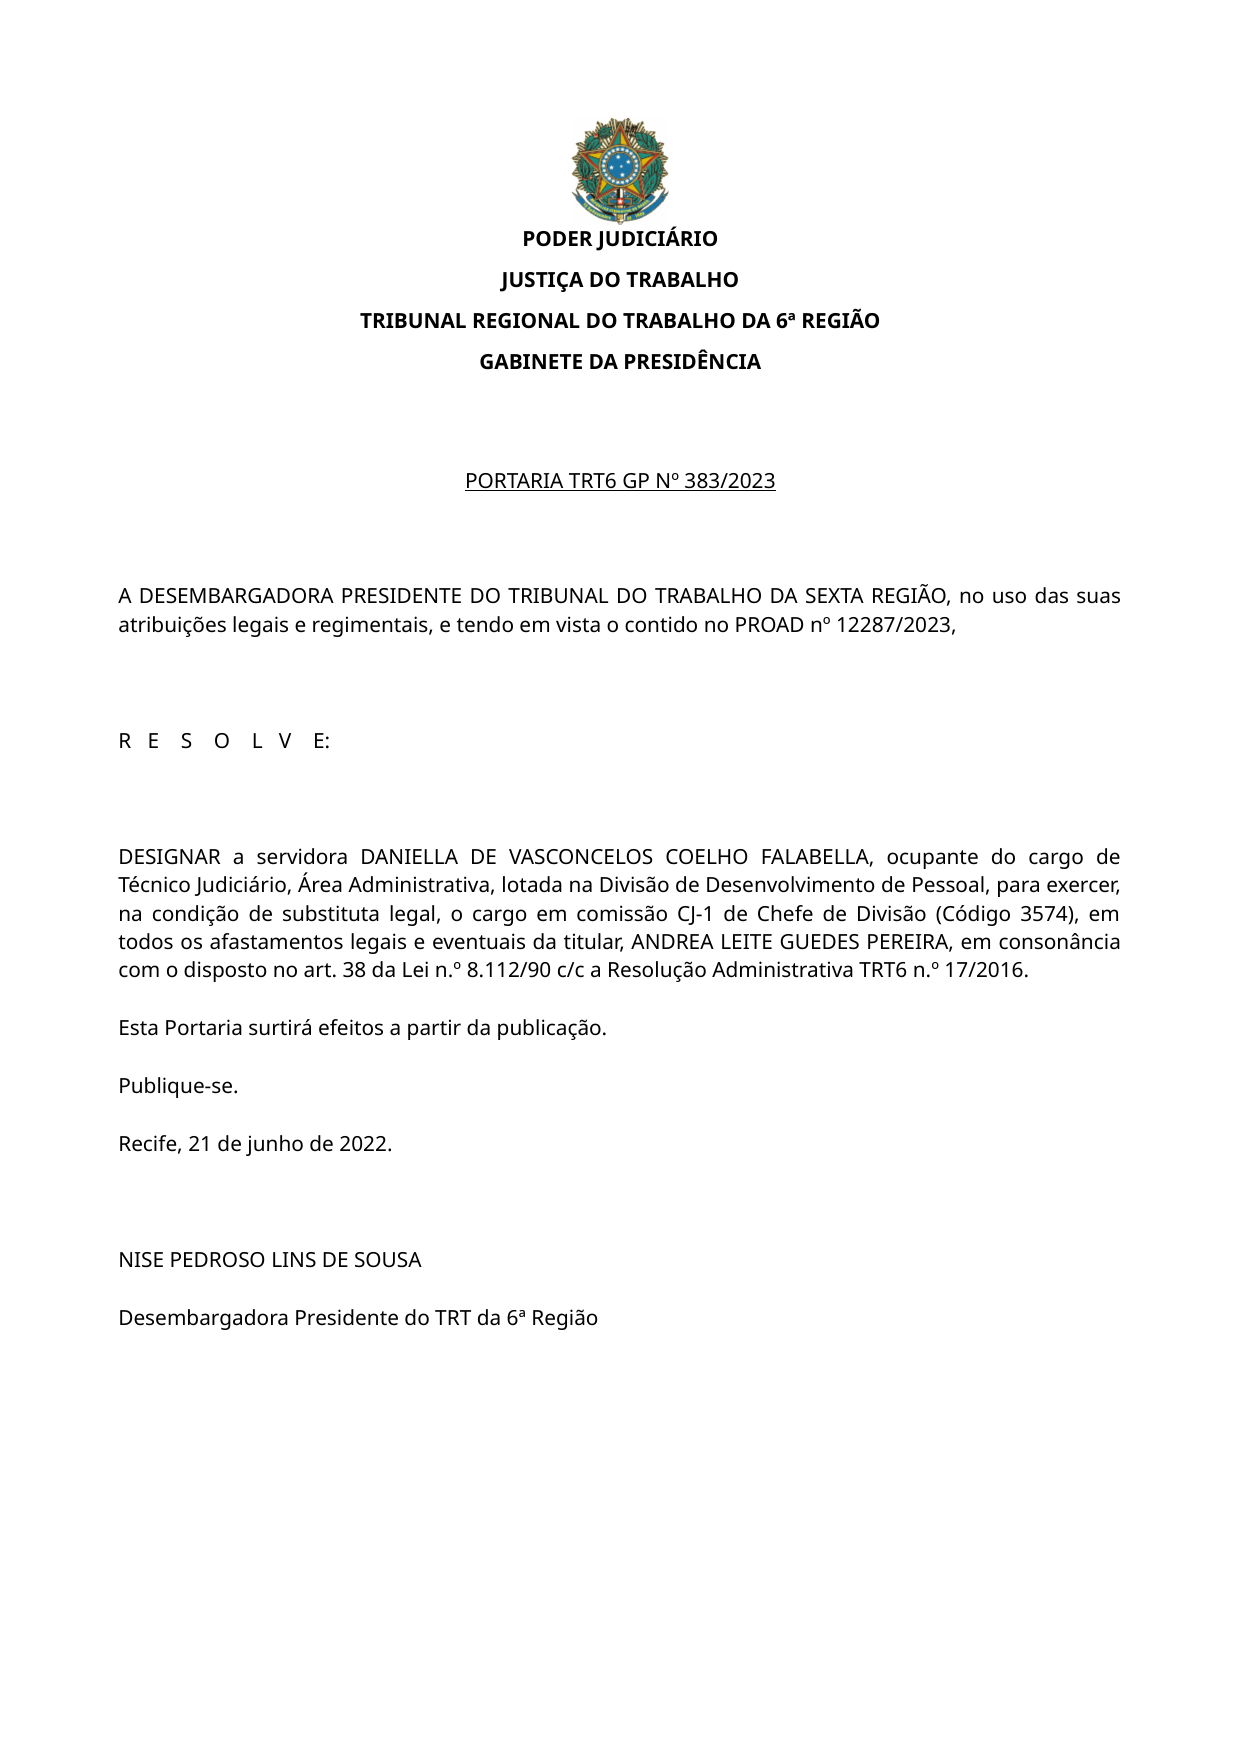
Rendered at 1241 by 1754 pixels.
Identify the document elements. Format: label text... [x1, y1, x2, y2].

text Publique-se. [118, 1071, 1122, 1100]
text Esta Portaria surtirá efeitos a partir da publicação. [118, 1013, 1122, 1042]
text Desembargadora Presidente do TRT da 6ª Região [118, 1303, 1122, 1331]
text GABINETE DA PRESIDÊNCIA [118, 347, 1122, 376]
text A DESEMBARGADORA PRESIDENTE DO TRIBUNAL DO TRABALHO DA SEXTA REGIÃO, no uso das suas atribuições legais e regimentais, e tendo em vista o contido no PROAD nº 12287/2023, [118, 582, 1122, 638]
text R E S O L V E: [118, 726, 1116, 754]
text Recife, 21 de junho de 2022. [118, 1129, 1122, 1158]
text PODER JUDICIÁRIO [118, 224, 1122, 253]
text NISE PEDROSO LINS DE SOUSA [118, 1245, 1122, 1273]
text PORTARIA TRT6 GP Nº 383/2023 [118, 466, 1122, 494]
text TRIBUNAL REGIONAL DO TRABALHO DA 6ª REGIÃO [118, 306, 1122, 335]
text DESIGNAR a servidora DANIELLA DE VASCONCELOS COELHO FALABELLA, ocupante do cargo de Técnico Judiciário, Área Administrativa, lotada na Divisão de Desenvolvimento de Pessoal, para exercer, na condição de substituta legal, o cargo em comissão CJ-1 de Chefe de Divisão (Código 3574), em todos os afastamentos legais e eventuais da titular, ANDREA LEITE GUEDES PEREIRA, em consonância com o disposto no art. 38 da Lei n.º 8.112/90 c/c a Resolução Administrativa TRT6 n.º 17/2016. [118, 842, 1122, 984]
text JUSTIÇA DO TRABALHO [118, 265, 1122, 294]
